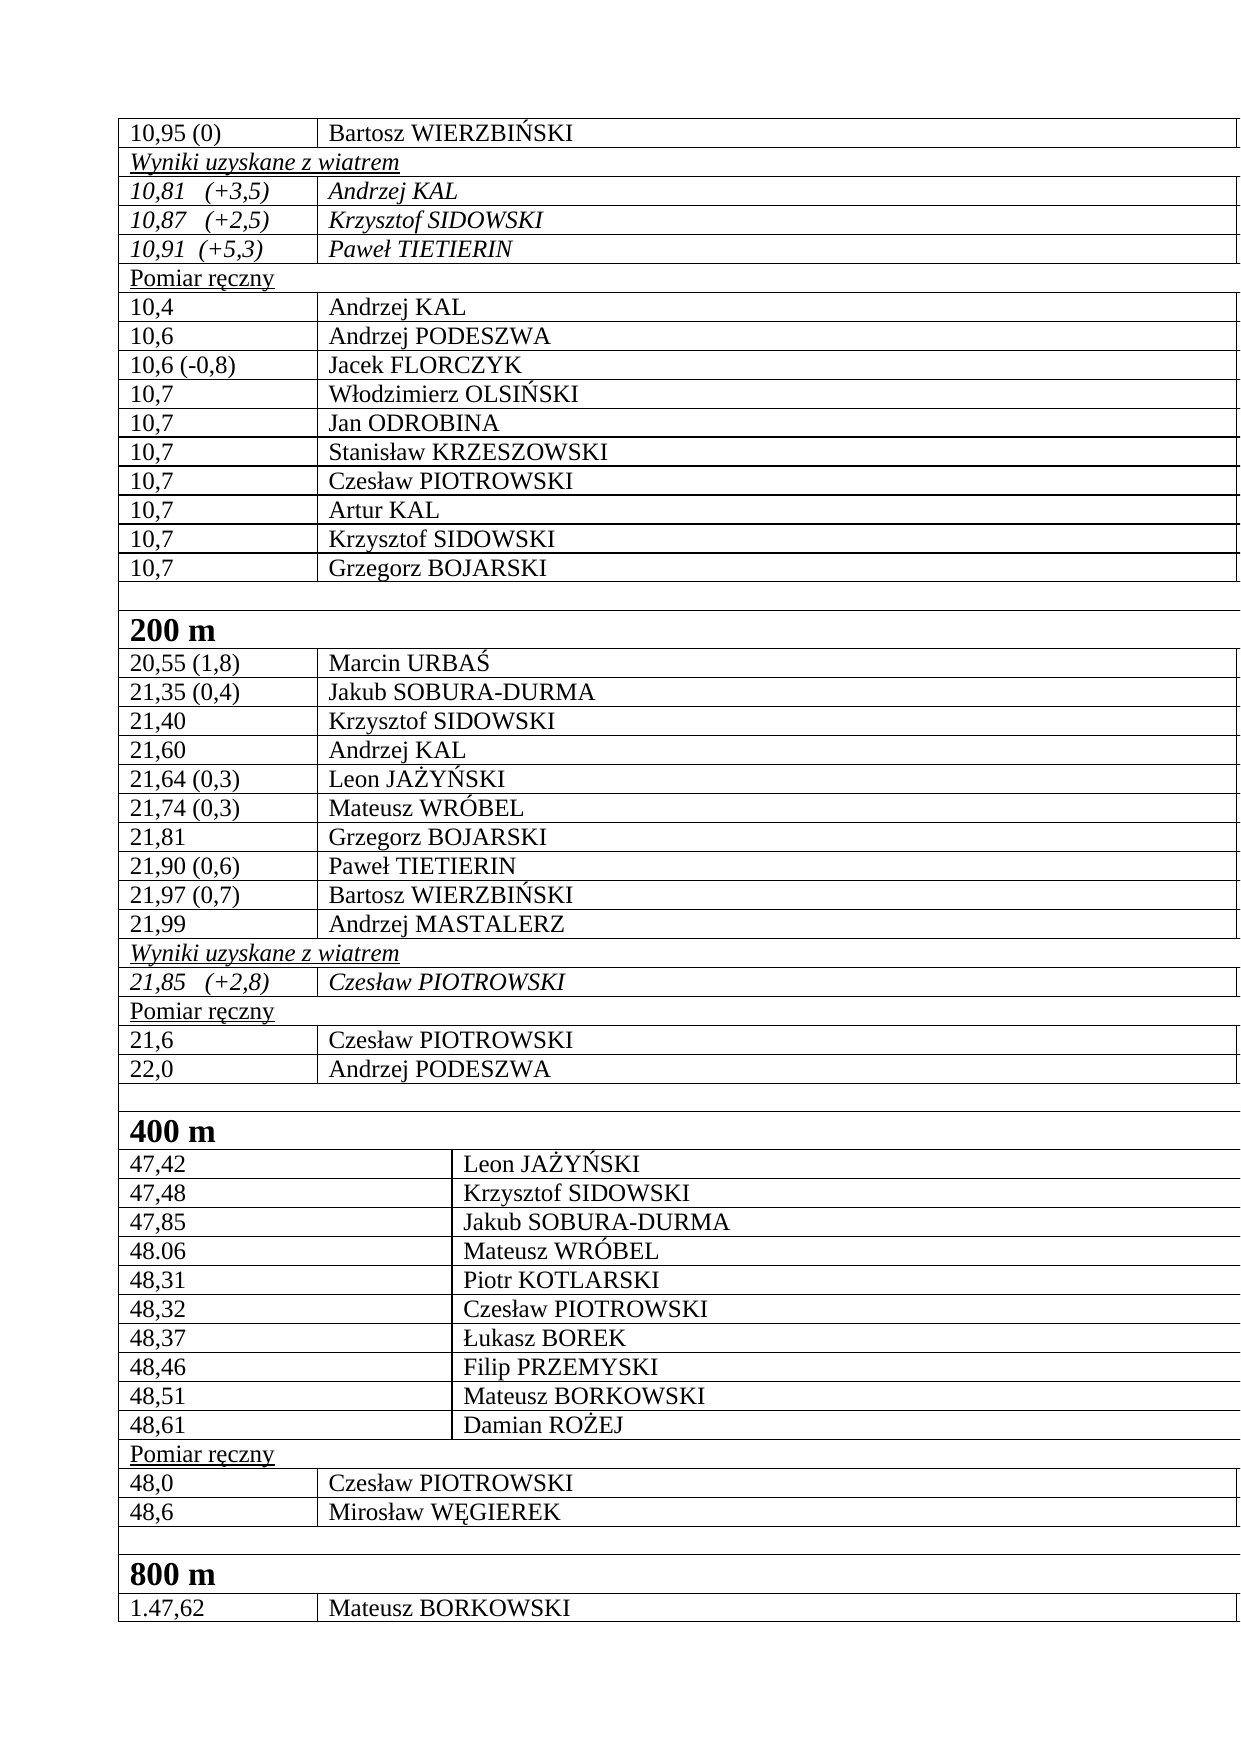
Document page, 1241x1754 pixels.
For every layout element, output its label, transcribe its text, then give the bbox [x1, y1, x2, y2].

table_cell 10,7 [119, 380, 317, 408]
table_cell Andrzej KAL [318, 736, 1236, 764]
table_cell Andrzej PODESZWA [318, 322, 1236, 350]
table_cell Łukasz BOREK [453, 1324, 1240, 1352]
table_cell 10,4 [119, 293, 317, 321]
table_cell 21,6 [119, 1026, 317, 1054]
table_cell 10,7 [119, 438, 317, 465]
table_cell Piotr KOTLARSKI [453, 1266, 1240, 1294]
table_cell Artur KAL [318, 496, 1236, 523]
table_cell 22,0 [119, 1055, 317, 1083]
table_cell Stanisław KRZESZOWSKI [318, 438, 1236, 465]
table_cell Krzysztof SIDOWSKI [318, 525, 1236, 552]
table_cell Jacek FLORCZYK [318, 351, 1236, 379]
table_cell 10,7 [119, 525, 317, 552]
table_cell 48,37 [119, 1324, 451, 1352]
table_cell 10,95 (0) [119, 119, 317, 147]
table_cell 47,48 [119, 1179, 451, 1207]
table_cell [119, 582, 1240, 610]
table_cell 21,81 [119, 823, 317, 851]
table_cell Pomiar ręczny [119, 997, 1240, 1025]
table_cell 48,32 [119, 1295, 451, 1323]
table_cell 21,74 (0,3) [119, 794, 317, 822]
table_cell Czesław PIOTROWSKI [318, 467, 1236, 494]
table_cell Paweł TIETIERIN [318, 235, 1236, 263]
table_cell Wyniki uzyskane z wiatrem [119, 148, 1240, 176]
table_cell 10,7 [119, 496, 317, 523]
table_cell 21,90 (0,6) [119, 852, 317, 880]
table_cell 21,64 (0,3) [119, 765, 317, 793]
table_cell Paweł TIETIERIN [318, 852, 1236, 880]
table_cell 10,6 [119, 322, 317, 350]
table_cell 10,91 (+5,3) [119, 235, 317, 263]
table_cell 400 m [119, 1112, 1240, 1149]
table_cell Czesław PIOTROWSKI [453, 1295, 1240, 1323]
table_cell 800 m [119, 1555, 1240, 1593]
table_cell 20,55 (1,8) [119, 649, 317, 677]
table_cell 10,7 [119, 467, 317, 494]
table_cell 10,6 (-0,8) [119, 351, 317, 379]
table_cell 48,31 [119, 1266, 451, 1294]
table_cell Leon JAŻYŃSKI [453, 1150, 1240, 1178]
table_cell Andrzej MASTALERZ [318, 910, 1236, 938]
table_cell Marcin URBAŚ [318, 649, 1236, 677]
table_cell Grzegorz BOJARSKI [318, 554, 1236, 581]
table_cell Czesław PIOTROWSKI [318, 1026, 1236, 1054]
table_cell Filip PRZEMYSKI [453, 1353, 1240, 1381]
table_cell Leon JAŻYŃSKI [318, 765, 1236, 793]
table_cell Andrzej KAL [318, 293, 1236, 321]
table_cell 21,99 [119, 910, 317, 938]
table_cell 21,85 (+2,8) [119, 968, 317, 996]
table_cell Jakub SOBURA-DURMA [318, 678, 1236, 706]
table_cell Mateusz BORKOWSKI [318, 1594, 1236, 1621]
table_cell Wyniki uzyskane z wiatrem [119, 939, 1240, 967]
table_cell 10,7 [119, 409, 317, 436]
table_cell 10,7 [119, 554, 317, 581]
table_cell Andrzej PODESZWA [318, 1055, 1236, 1083]
table_cell [119, 1084, 1240, 1111]
table_cell Pomiar ręczny [119, 1440, 1240, 1468]
table_cell 47,42 [119, 1150, 451, 1178]
table_cell 48,6 [119, 1498, 317, 1526]
table_cell 200 m [119, 611, 1240, 648]
table_cell 10,81 (+3,5) [119, 177, 317, 205]
table_cell 48,61 [119, 1411, 451, 1439]
table_cell 21,40 [119, 707, 317, 735]
table_cell Czesław PIOTROWSKI [318, 1469, 1236, 1497]
table_cell 48,0 [119, 1469, 317, 1497]
table_cell 1.47,62 [119, 1594, 317, 1621]
table_cell Mateusz WRÓBEL [453, 1237, 1240, 1265]
table_cell Andrzej KAL [318, 177, 1236, 205]
table_cell 21,60 [119, 736, 317, 764]
table_cell Krzysztof SIDOWSKI [318, 707, 1236, 735]
table_cell Jan ODROBINA [318, 409, 1236, 436]
table_cell 47,85 [119, 1208, 451, 1236]
table_cell Mateusz BORKOWSKI [453, 1382, 1240, 1410]
table_cell Jakub SOBURA-DURMA [453, 1208, 1240, 1236]
table_cell Grzegorz BOJARSKI [318, 823, 1236, 851]
table_cell 21,97 (0,7) [119, 881, 317, 909]
table_cell [119, 1527, 1240, 1554]
table_cell 48.06 [119, 1237, 451, 1265]
table_cell 48,46 [119, 1353, 451, 1381]
table_cell Czesław PIOTROWSKI [318, 968, 1236, 996]
table_cell Mirosław WĘGIEREK [318, 1498, 1236, 1526]
table_cell Mateusz WRÓBEL [318, 794, 1236, 822]
table_cell 10,87 (+2,5) [119, 206, 317, 234]
table_cell 21,35 (0,4) [119, 678, 317, 706]
table_cell Bartosz WIERZBIŃSKI [318, 119, 1236, 147]
table_cell Krzysztof SIDOWSKI [453, 1179, 1240, 1207]
table_cell 48,51 [119, 1382, 451, 1410]
table_cell Włodzimierz OLSIŃSKI [318, 380, 1236, 408]
table_cell Pomiar ręczny [119, 264, 1240, 292]
table_cell Bartosz WIERZBIŃSKI [318, 881, 1236, 909]
table_cell Krzysztof SIDOWSKI [318, 206, 1236, 234]
table_cell Damian ROŻEJ [453, 1411, 1240, 1439]
